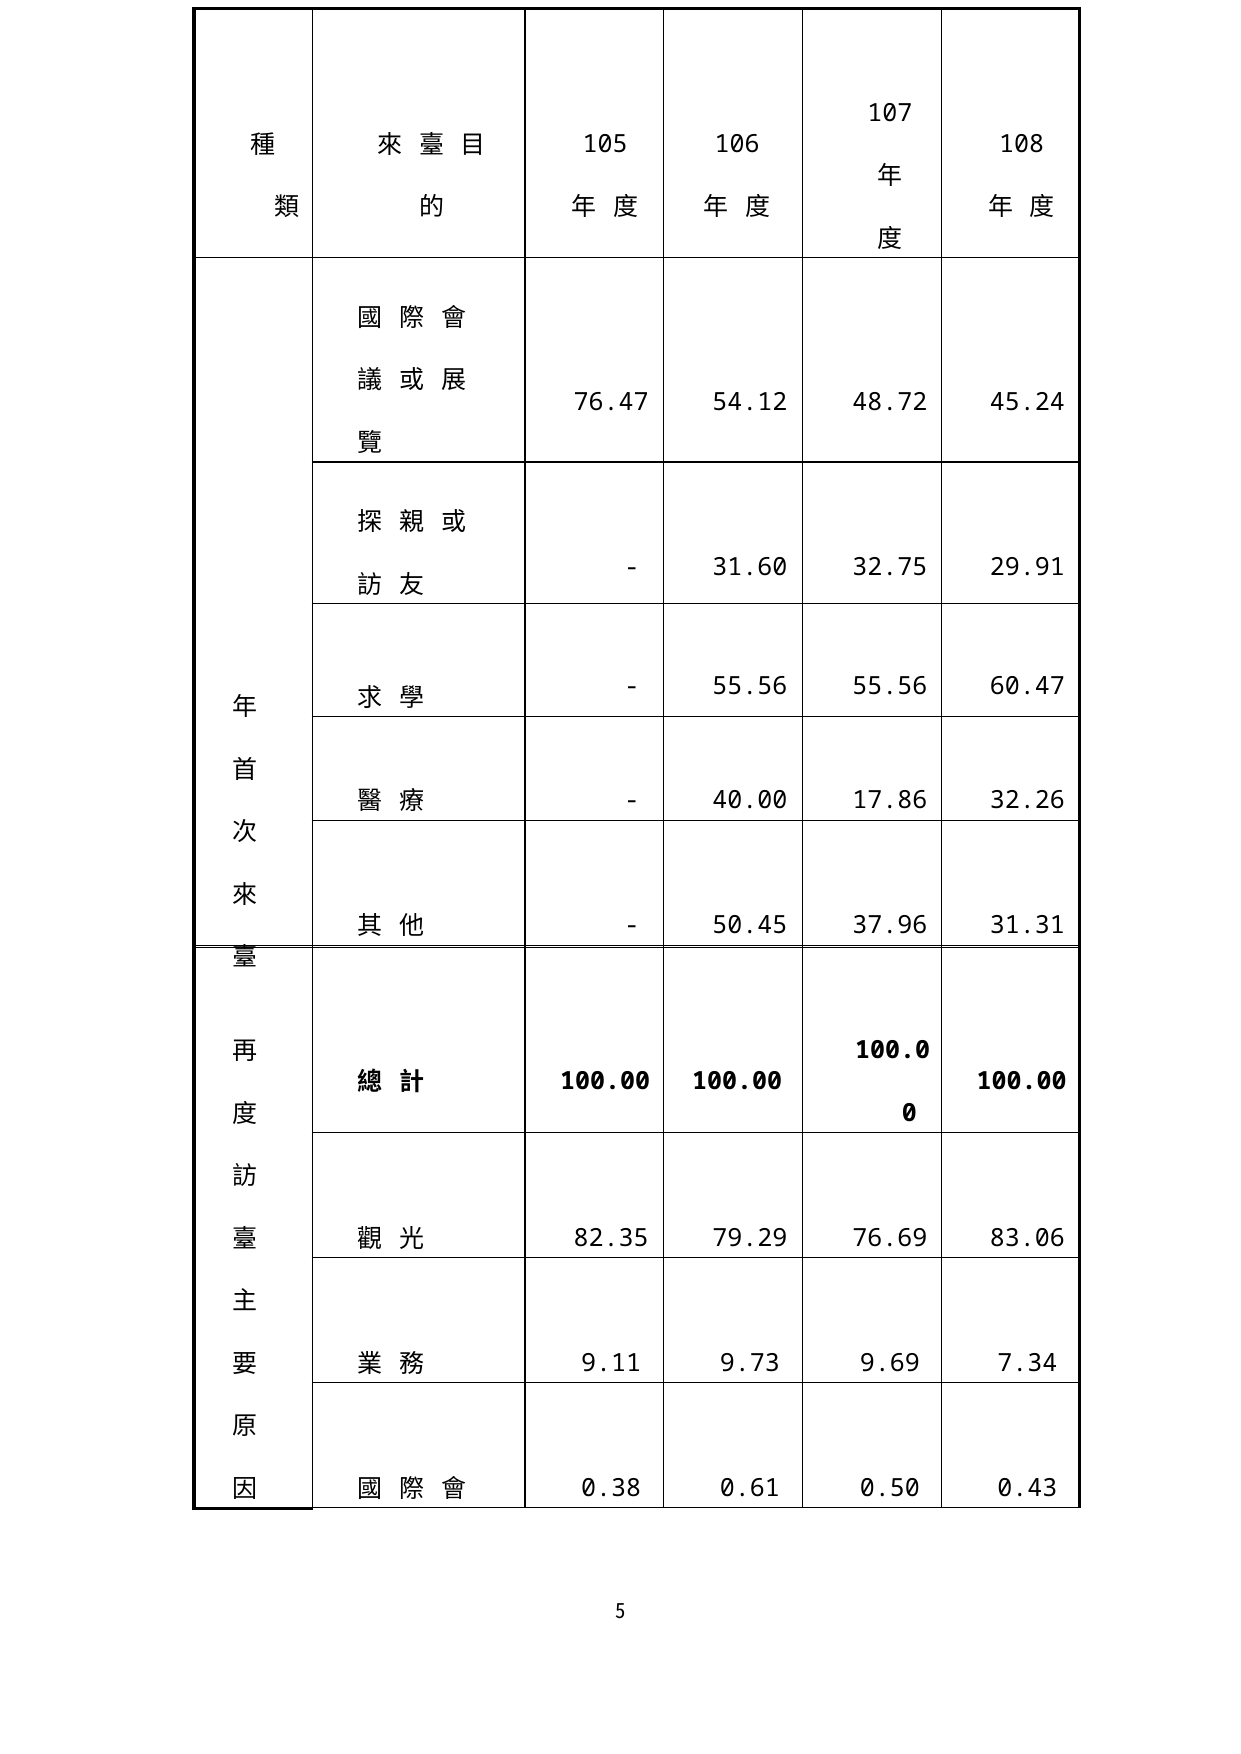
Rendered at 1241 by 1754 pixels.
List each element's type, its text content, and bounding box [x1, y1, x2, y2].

table_cell 55.56 [664, 604, 802, 716]
table_header 105年度 [526, 10, 663, 257]
table_cell 再度訪臺主要原因 [196, 948, 312, 1507]
table_cell - [526, 821, 663, 944]
table_cell 0.50 [803, 1383, 941, 1507]
table_cell 100.00 [803, 948, 941, 1132]
table_cell 業務 [313, 1258, 524, 1382]
table_cell 總計 [313, 948, 524, 1132]
table_cell 60.47 [942, 604, 1078, 716]
table_cell 40.00 [664, 717, 802, 819]
table_cell 100.00 [942, 948, 1078, 1132]
table_cell 17.86 [803, 717, 941, 819]
table_cell 76.69 [803, 1133, 941, 1257]
table_cell 55.56 [803, 604, 941, 716]
table_cell 31.31 [942, 821, 1078, 944]
table_cell 83.06 [942, 1133, 1078, 1257]
table_header 106年度 [664, 10, 802, 257]
table_cell 37.96 [803, 821, 941, 944]
table_cell 32.75 [803, 463, 941, 603]
table_cell 0.38 [526, 1383, 663, 1507]
table_header 108年度 [942, 10, 1078, 257]
table_header 107年度 [803, 10, 941, 257]
table_cell - [526, 604, 663, 716]
table_cell 100.00 [664, 948, 802, 1132]
table_cell 9.73 [664, 1258, 802, 1382]
table_cell 76.47 [526, 258, 663, 461]
table_cell 觀光 [313, 1133, 524, 1257]
table_cell 32.26 [942, 717, 1078, 819]
table_cell 82.35 [526, 1133, 663, 1257]
table_cell 9.69 [803, 1258, 941, 1382]
table_cell 48.72 [803, 258, 941, 461]
table_cell 0.43 [942, 1383, 1078, 1507]
table_cell 其他 [313, 821, 524, 944]
table_cell 45.24 [942, 258, 1078, 461]
table_cell 50.45 [664, 821, 802, 944]
table_header 種類 [196, 10, 312, 257]
table_cell 100.00 [526, 948, 663, 1132]
table_cell 國際會議或展覽 [313, 258, 524, 461]
table_cell 79.29 [664, 1133, 802, 1257]
table_cell 各該年度近3年首次來臺比率 [196, 258, 312, 944]
table_cell 9.11 [526, 1258, 663, 1382]
table_cell 7.34 [942, 1258, 1078, 1382]
table_cell 54.12 [664, 258, 802, 461]
table_cell - [526, 463, 663, 603]
table_cell 29.91 [942, 463, 1078, 603]
table_cell 31.60 [664, 463, 802, 603]
table_cell 0.61 [664, 1383, 802, 1507]
table_header 來臺目的 [313, 10, 524, 257]
table_cell 國際會 [313, 1383, 524, 1507]
table_cell 探親或訪友 [313, 463, 524, 603]
table_cell - [526, 717, 663, 819]
table_cell 醫療 [313, 717, 524, 819]
table_cell 求學 [313, 604, 524, 716]
